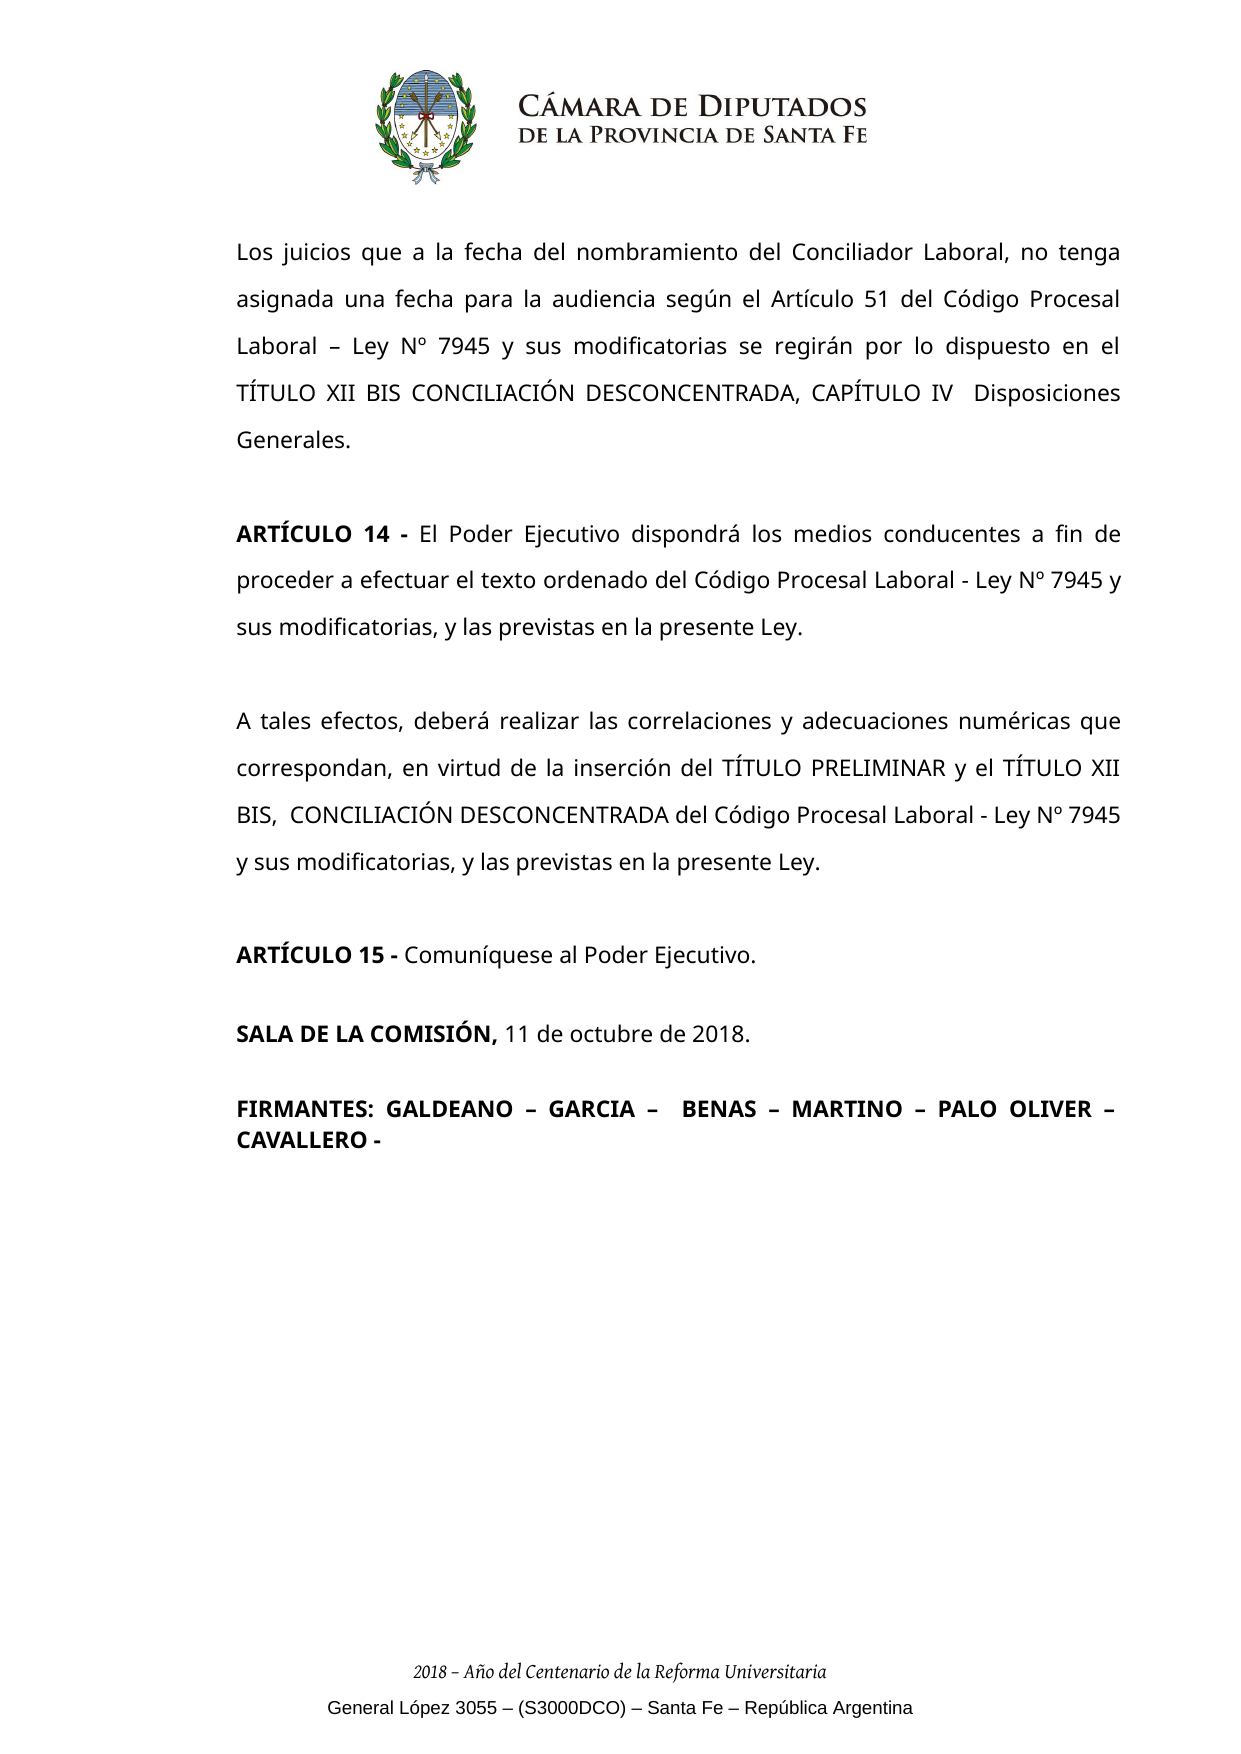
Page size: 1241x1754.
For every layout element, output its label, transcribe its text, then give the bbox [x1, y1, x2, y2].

picture [375, 70, 867, 189]
text SALA DE LA COMISIÓN, 11 de octubre de 2018. [236, 1017, 1122, 1049]
text FIRMANTES: GALDEANO – GARCIA – BENAS – MARTINO – PALO OLIVER – CAVALLERO - [236, 1092, 1117, 1155]
text ARTÍCULO 14 - El Poder Ejecutivo dispondrá los medios conducentes a fin de proceder a efectuar el texto ordenado del Código Procesal Laboral - Ley Nº 7945 y sus modificatorias, y las previstas en la presente Ley. [236, 517, 1122, 642]
text A tales efectos, deberá realizar las correlaciones y adecuaciones numéricas que correspondan, en virtud de la inserción del TÍTULO PRELIMINAR y el TÍTULO XII BIS, CONCILIACIÓN DESCONCENTRADA del Código Procesal Laboral - Ley Nº 7945 y sus modificatorias, y las previstas en la presente Ley. [236, 705, 1122, 877]
text ARTÍCULO 15 - Comuníquese al Poder Ejecutivo. [236, 939, 1122, 971]
text Los juicios que a la fecha del nombramiento del Conciliador Laboral, no tenga asignada una fecha para la audiencia según el Artículo 51 del Código Procesal Laboral – Ley Nº 7945 y sus modificatorias se regirán por lo dispuesto en el TÍTULO XII BIS CONCILIACIÓN DESCONCENTRADA, CAPÍTULO IV Disposiciones Generales. [236, 236, 1122, 455]
